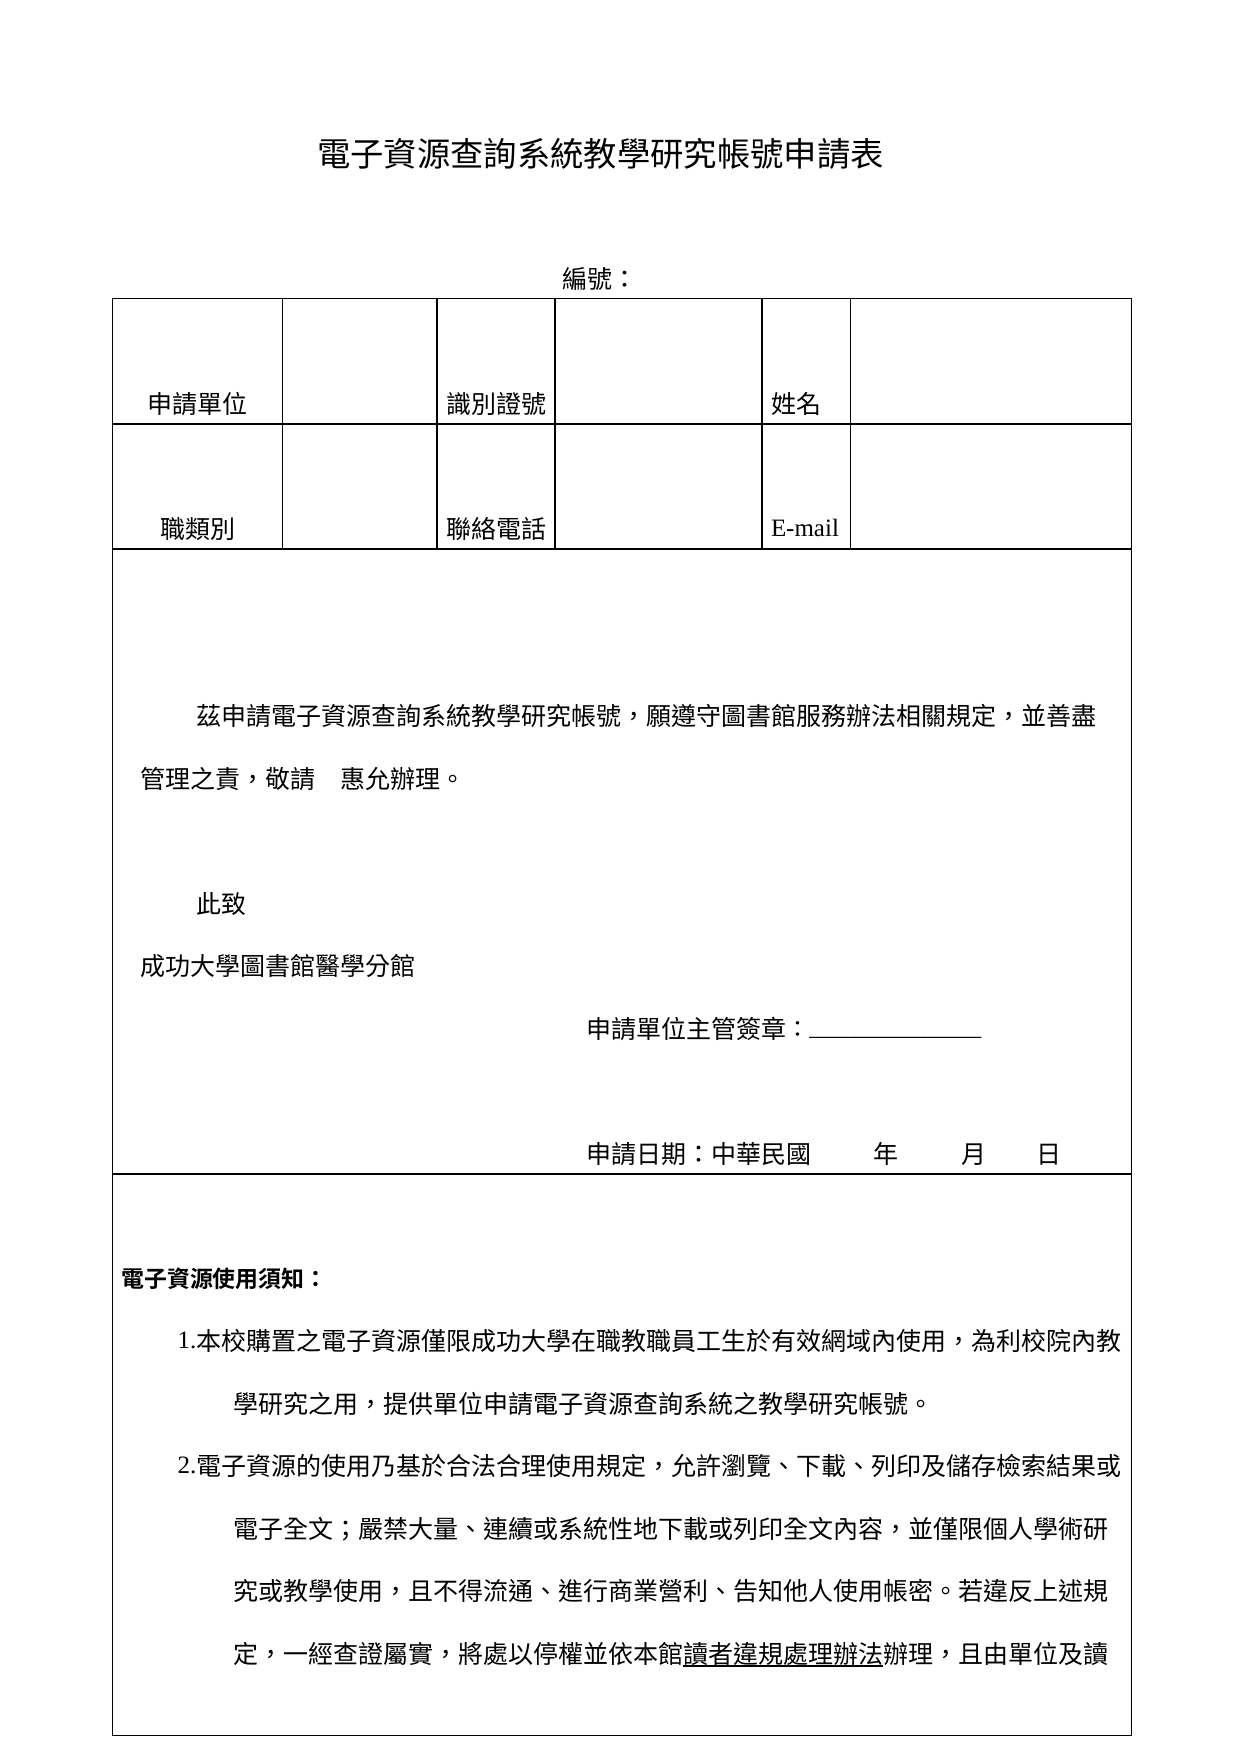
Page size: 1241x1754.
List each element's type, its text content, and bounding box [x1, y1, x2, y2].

table_cell 聯絡電話 [438, 425, 554, 548]
text 編號： [148, 173, 1053, 298]
table_cell 職類別 [113, 425, 282, 548]
table_cell [556, 425, 761, 548]
text 電子資源查詢系統教學研究帳號申請表 [148, 48, 1053, 173]
table_cell E-mail [763, 425, 850, 548]
table_header 申請單位 [113, 299, 282, 423]
table_header [556, 299, 761, 423]
table_cell 電子資源使用須知： 本校購置之電子資源僅限成功大學在職教職員工生於有效網域內使用，為利校院內教學研究之用，提供單位申請電子資源查詢系統之教學研究帳號。 電子資源的使用乃基於合法合理使用規定，允許瀏覽、下載、列印及儲存檢索結果或電子全文；嚴禁大量、連續或系統性地下載或列印全文內容，並僅限個人學術研究或教學使用，且不得流通、進行商業營利、告知他人使用帳密。若違反上述規定，一經查證屬實，將處以停權並依本館讀者違規處理辦法辦理，且由單位及讀者負擔相關法律責任。 請尊重智慧財產權相關規定；不得將檢索所得之資料內容，如文字、圖表或版權聲明加以編輯、引申，或以任何形式與其他資料組合。 因部份資料庫有同時上線人數限制，使用完畢請務必立即離線，以共同維護使用者權益。 因部份電子資源計價模式以前一年度全文下載量或使用次數漲價計費，請善用珍惜電子資源，以使經費發揮最有效利用。 帳號使用說明： 為有效統一管理帳號，有效期限以當年度有效，如需展延請再提出申請。 帳號未於效期內申請展延，於過期後即自動停權。 每單位/醫事職類提供一組帳號密碼。 [113, 1175, 1131, 1734]
table_cell [283, 425, 436, 548]
table_header [283, 299, 436, 423]
table_header 姓名 [763, 299, 850, 423]
table_header [851, 299, 1131, 423]
table_cell 茲申請電子資源查詢系統教學研究帳號，願遵守圖書館服務辦法相關規定，並善盡管理之責，敬請 惠允辦理。 此致 成功大學圖書館醫學分館 申請單位主管簽章：_______________ 申請日期：中華民國 年 月 日 [113, 550, 1131, 1173]
table_cell [851, 425, 1131, 548]
table_header 識別證號 [438, 299, 554, 423]
